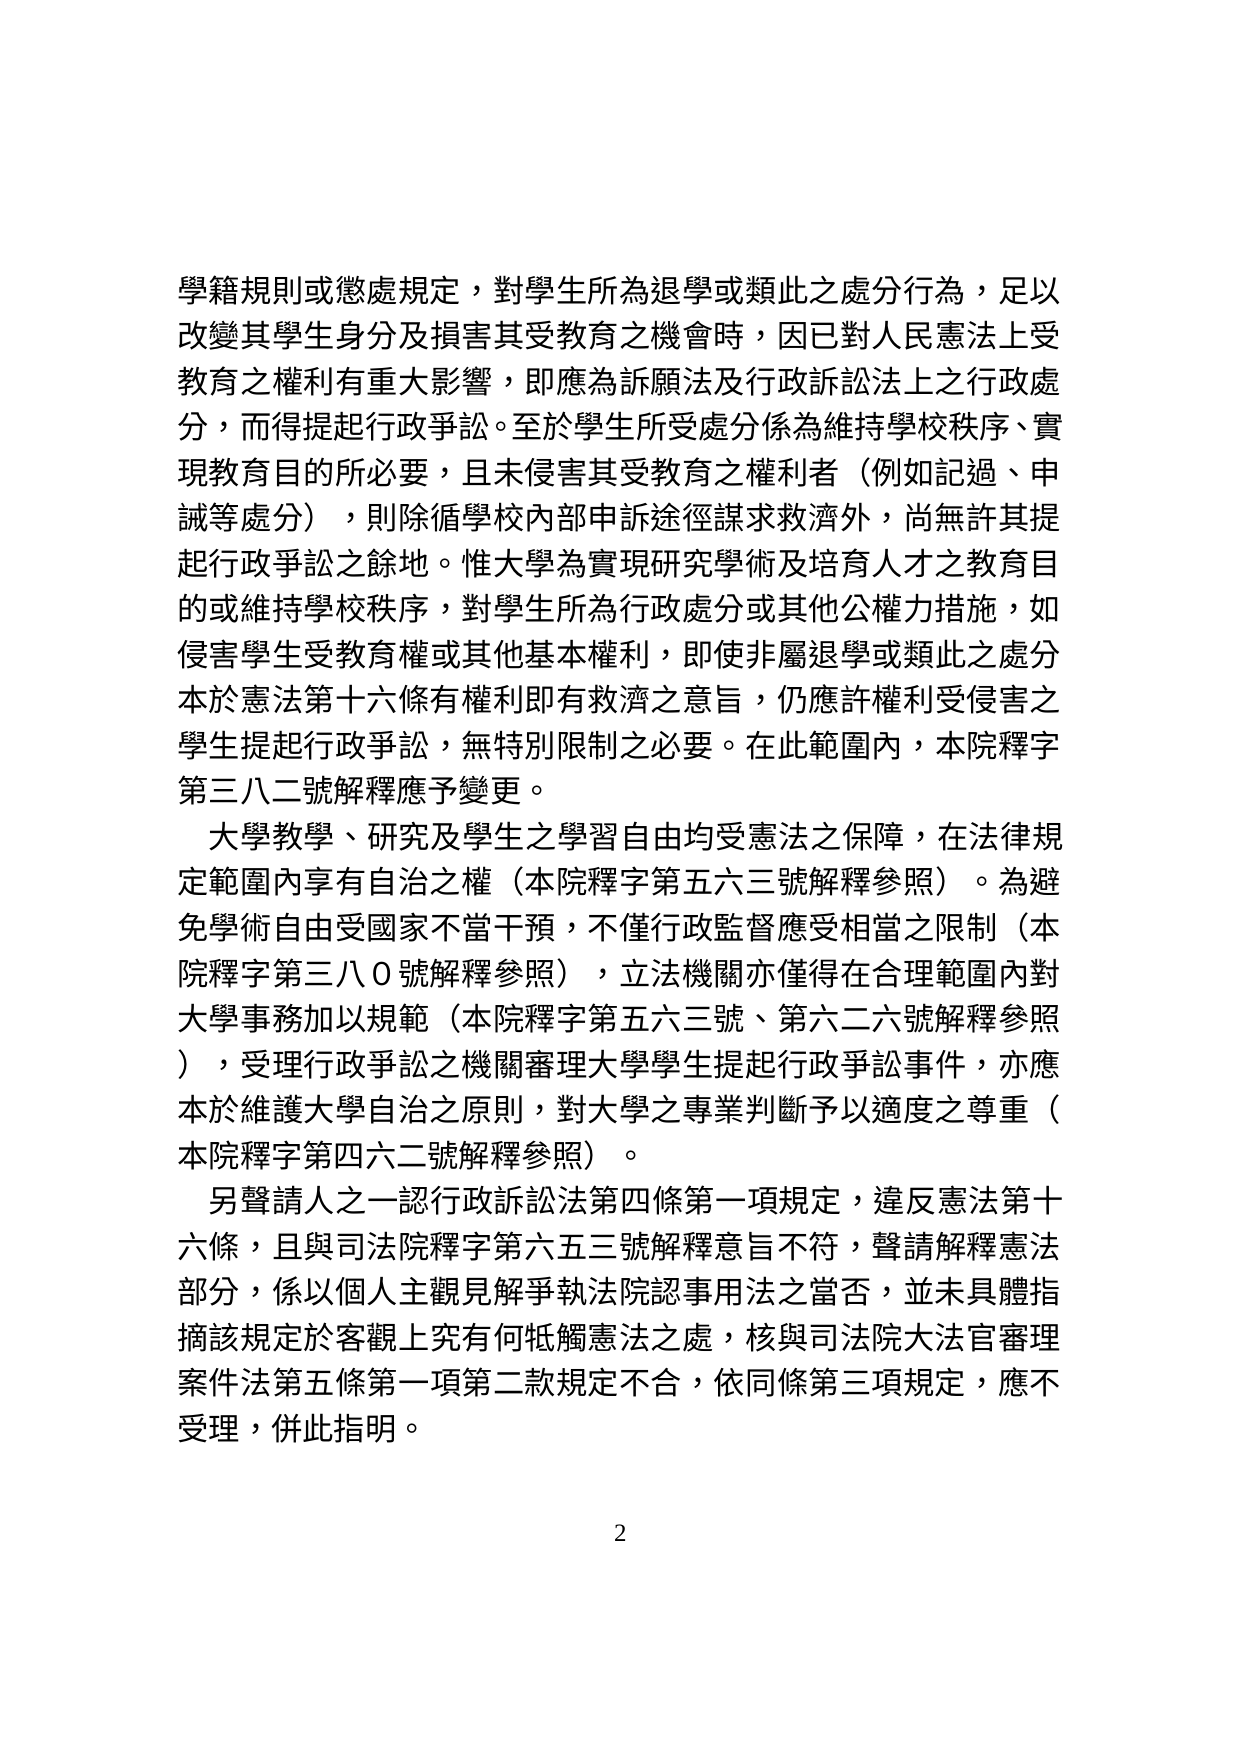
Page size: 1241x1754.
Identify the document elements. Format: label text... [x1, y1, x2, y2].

text 大學教學、研究及學生之學習自由均受憲法之保障，在法律規定範圍內享有自治之權（本院釋字第五六三號解釋參照）。為避免學術自由受國家不當干預，不僅行政監督應受相當之限制（本院釋字第三八０號解釋參照），立法機關亦僅得在合理範圍內對大學事務加以規範（本院釋字第五六三號、第六二六號解釋參照），受理行政爭訟之機關審理大學學生提起行政爭訟事件，亦應本於維護大學自治之原則，對大學之專業判斷予以適度之尊重（本院釋字第四六二號解釋參照）。 [177, 812, 1063, 1176]
text 另聲請人之一認行政訴訟法第四條第一項規定，違反憲法第十六條，且與司法院釋字第六五三號解釋意旨不符，聲請解釋憲法部分，係以個人主觀見解爭執法院認事用法之當否，並未具體指摘該規定於客觀上究有何牴觸憲法之處，核與司法院大法官審理案件法第五條第一項第二款規定不合，依同條第三項規定，應不受理，併此指明。 [177, 1176, 1063, 1449]
text 本院釋字第三八二號解釋就人民因學生身分受學校之處分得否提起行政爭訟之問題，認為應就其處分內容分別論斷，凡依有關學籍規則或懲處規定，對學生所為退學或類此之處分行為，足以改變其學生身分及損害其受教育之機會時，因已對人民憲法上受教育之權利有重大影響，即應為訴願法及行政訴訟法上之行政處分，而得提起行政爭訟。至於學生所受處分係為維持學校秩序、實現教育目的所必要，且未侵害其受教育之權利者（例如記過、申誡等處分），則除循學校內部申訴途徑謀求救濟外，尚無許其提起行政爭訟之餘地。惟大學為實現研究學術及培育人才之教育目的或維持學校秩序，對學生所為行政處分或其他公權力措施，如侵害學生受教育權或其他基本權利，即使非屬退學或類此之處分，本於憲法第十六條有權利即有救濟之意旨，仍應許權利受侵害之學生提起行政爭訟，無特別限制之必要。在此範圍內，本院釋字第三八二號解釋應予變更。 [177, 266, 1063, 812]
